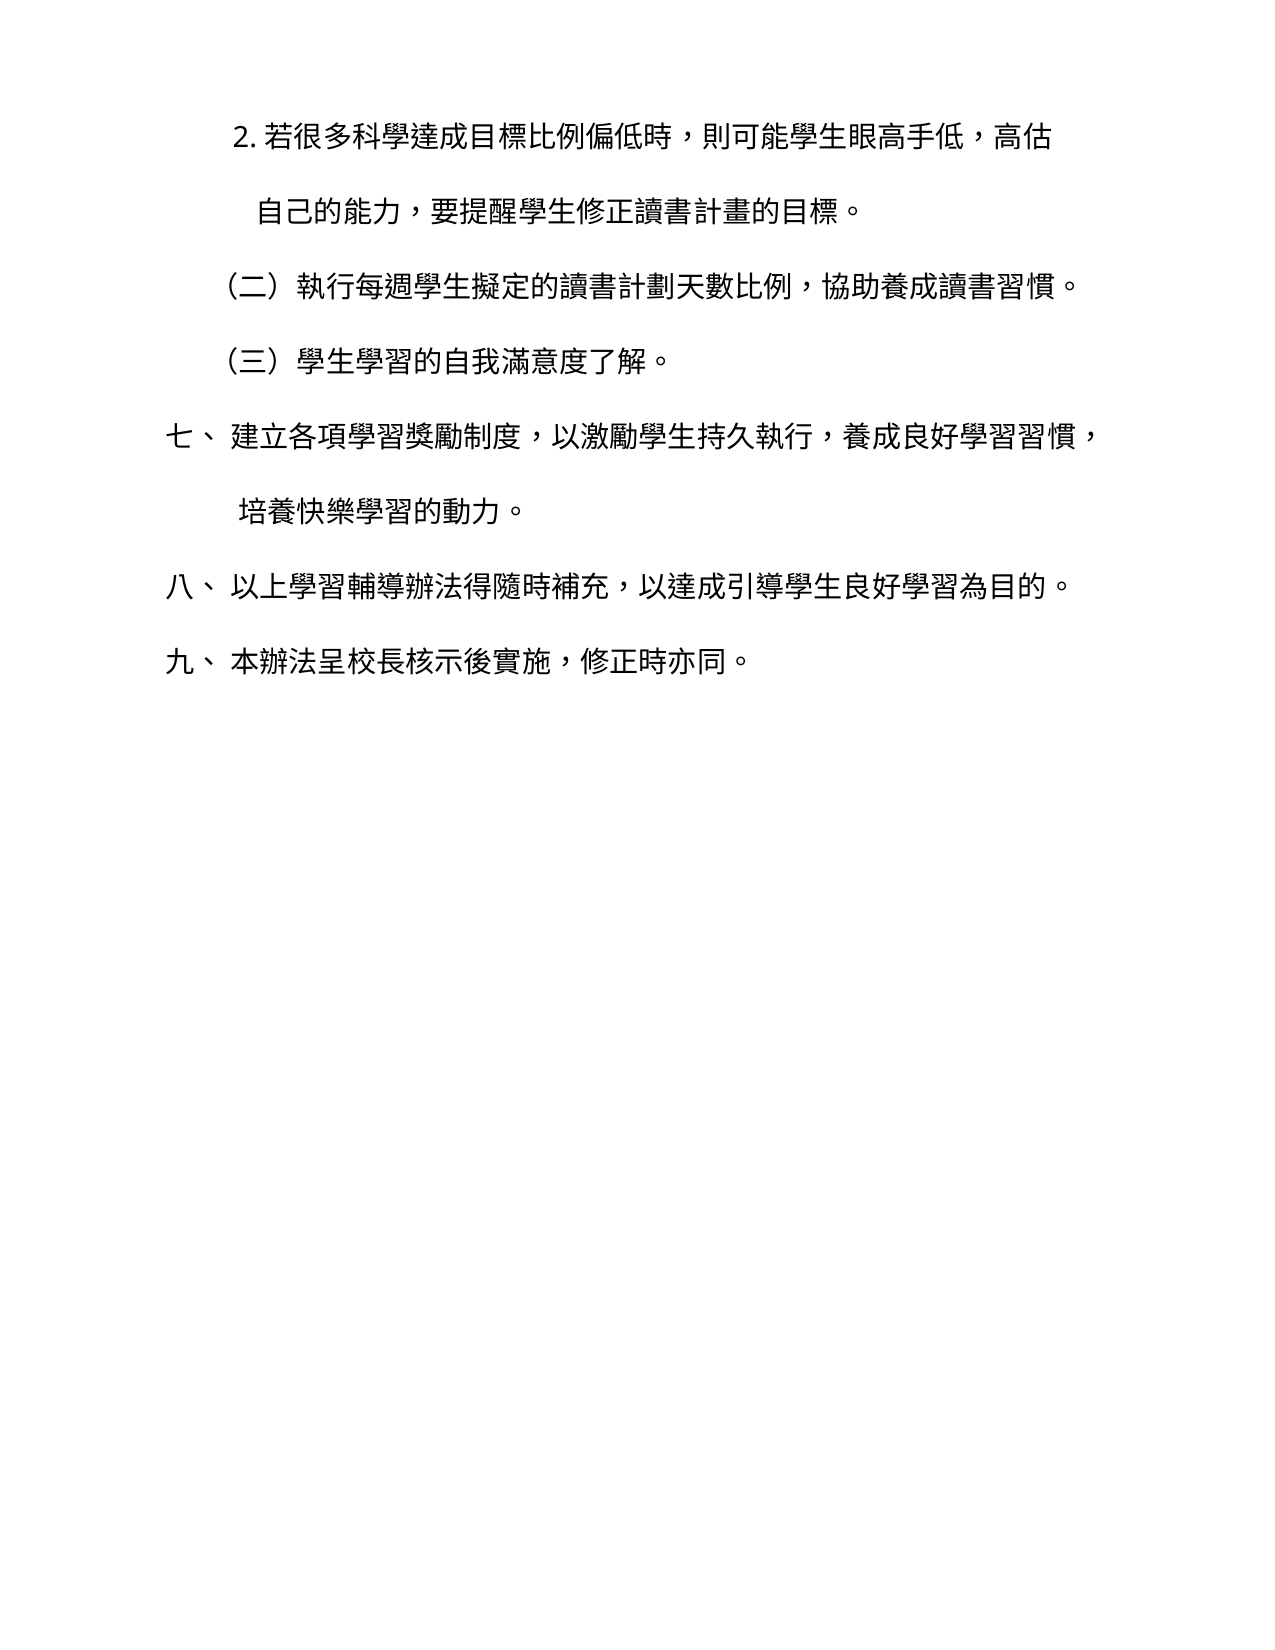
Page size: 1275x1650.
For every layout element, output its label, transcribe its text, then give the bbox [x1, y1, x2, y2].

text 培養快樂學習的動力。 [165, 473, 1109, 548]
text 2. 若很多科學達成目標比例偏低時，則可能學生眼高手低，高估 [165, 98, 1109, 173]
text （二）執行每週學生擬定的讀書計劃天數比例，協助養成讀書習慣。 [165, 248, 1109, 323]
text （三）學生學習的自我滿意度了解。 [165, 323, 1109, 398]
text 八、 以上學習輔導辦法得隨時補充，以達成引導學生良好學習為目的。 [165, 548, 1109, 623]
text 九、 本辦法呈校長核示後實施，修正時亦同。 [165, 623, 1109, 698]
text 七、 建立各項學習獎勵制度，以激勵學生持久執行，養成良好學習習慣， [165, 398, 1109, 473]
text 自己的能力，要提醒學生修正讀書計畫的目標。 [165, 173, 1109, 248]
